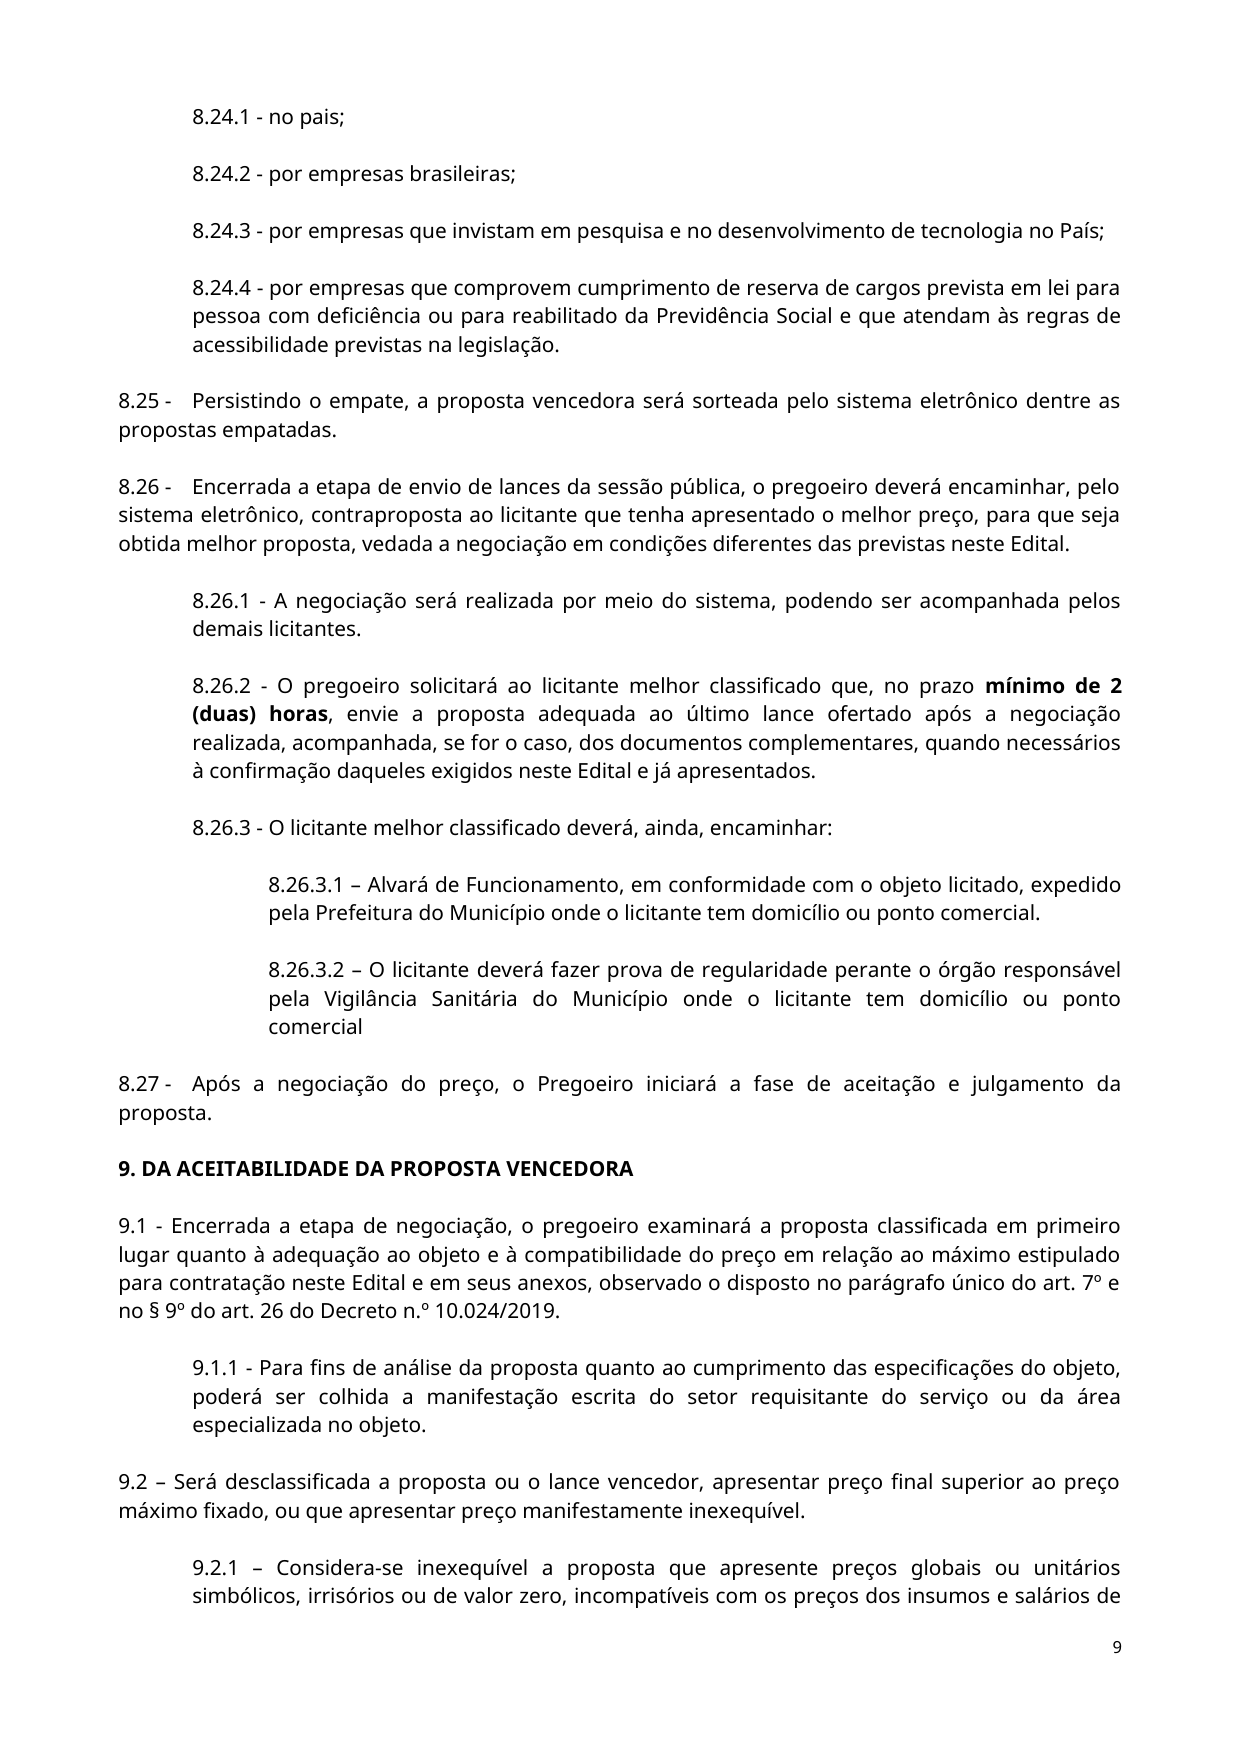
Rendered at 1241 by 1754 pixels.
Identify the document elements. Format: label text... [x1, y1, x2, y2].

text 9.1 - Encerrada a etapa de negociação, o pregoeiro examinará a proposta classificada em primeiro lugar quanto à adequação ao objeto e à compatibilidade do preço em relação ao máximo estipulado para contratação neste Edital e em seus anexos, observado o disposto no parágrafo único do art. 7º e no § 9º do art. 26 do Decreto n.º 10.024/2019. [118, 1211, 1122, 1325]
text 8.24.4 - por empresas que comprovem cumprimento de reserva de cargos prevista em lei para pessoa com deficiência ou para reabilitado da Previdência Social e que atendam às regras de acessibilidade previstas na legislação. [192, 273, 1122, 358]
text 8.26.1 - A negociação será realizada por meio do sistema, podendo ser acompanhada pelos demais licitantes. [192, 586, 1122, 643]
text 8.25 - Persistindo o empate, a proposta vencedora será sorteada pelo sistema eletrônico dentre as propostas empatadas. [118, 387, 1122, 443]
text 8.26.3 - O licitante melhor classificado deverá, ainda, encaminhar: [192, 813, 1122, 842]
list 9.2 – Será desclassificada a proposta ou o lance vencedor, apresentar preço final superior ao preço máximo fixado, ou que apresentar preço manifestamente inexequível. [118, 1467, 1122, 1524]
text 9. DA ACEITABILIDADE DA PROPOSTA VENCEDORA [118, 1154, 1122, 1183]
text 8.24.1 - no pais; [192, 102, 1122, 131]
text 8.27 - Após a negociação do preço, o Pregoeiro iniciará a fase de aceitação e julgamento da proposta. [118, 1069, 1122, 1126]
text 8.24.2 - por empresas brasileiras; [192, 159, 1122, 188]
text 9.2.1 – Considera-se inexequível a proposta que apresente preços globais ou unitários simbólicos, irrisórios ou de valor zero, incompatíveis com os preços dos insumos e salários de [192, 1553, 1122, 1609]
text 8.24.3 - por empresas que invistam em pesquisa e no desenvolvimento de tecnologia no País; [192, 216, 1122, 244]
text 8.26.2 - O pregoeiro solicitará ao licitante melhor classificado que, no prazo mínimo de 2 (duas) horas, envie a proposta adequada ao último lance ofertado após a negociação realizada, acompanhada, se for o caso, dos documentos complementares, quando necessários à confirmação daqueles exigidos neste Edital e já apresentados. [192, 671, 1122, 785]
text 8.26.3.1 – Alvará de Funcionamento, em conformidade com o objeto licitado, expedido pela Prefeitura do Município onde o licitante tem domicílio ou ponto comercial. [268, 870, 1122, 927]
text 8.26.3.2 – O licitante deverá fazer prova de regularidade perante o órgão responsável pela Vigilância Sanitária do Município onde o licitante tem domicílio ou ponto comercial [268, 955, 1122, 1041]
text 9.1.1 - Para fins de análise da proposta quanto ao cumprimento das especificações do objeto, poderá ser colhida a manifestação escrita do setor requisitante do serviço ou da área especializada no objeto. [192, 1353, 1122, 1439]
text 8.26 - Encerrada a etapa de envio de lances da sessão pública, o pregoeiro deverá encaminhar, pelo sistema eletrônico, contraproposta ao licitante que tenha apresentado o melhor preço, para que seja obtida melhor proposta, vedada a negociação em condições diferentes das previstas neste Edital. [118, 472, 1122, 557]
